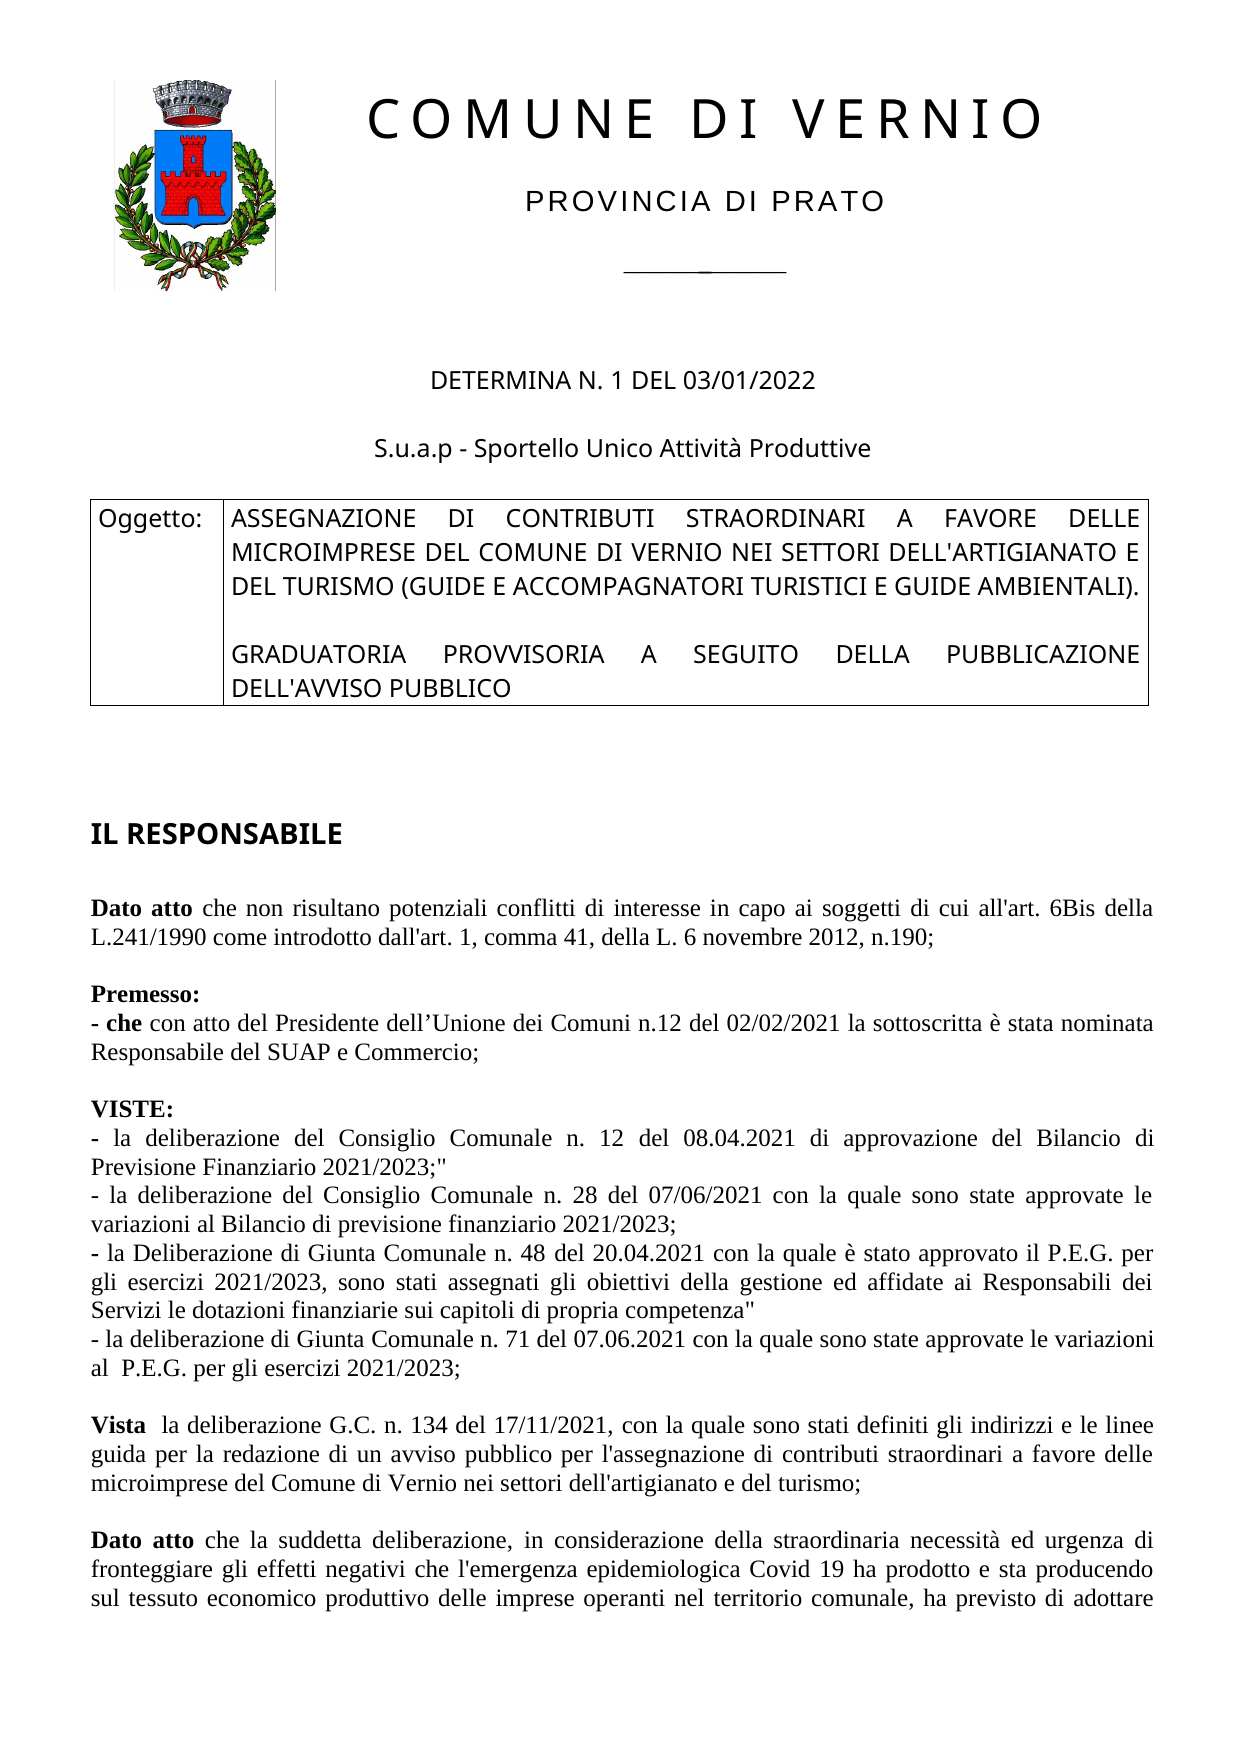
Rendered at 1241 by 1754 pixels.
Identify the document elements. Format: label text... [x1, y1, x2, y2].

text Vista la deliberazione G.C. n. 134 del 17/11/2021, con la quale sono stati definiti gli indirizzi e le linee guida per la redazione di un avviso pubblico per l'assegnazione di contributi straordinari a favore delle microimprese del Comune di Vernio nei settori dell'artigianato e del turismo; [91, 1410, 1155, 1497]
table_header ASSEGNAZIONE DI CONTRIBUTI STRAORDINARI A FAVORE DELLE MICROIMPRESE DEL COMUNE DI VERNIO NEI SETTORI DELL'ARTIGIANATO E DEL TURISMO (GUIDE E ACCOMPAGNATORI TURISTICI E GUIDE AMBIENTALI). GRADUATORIA PROVVISORIA A SEGUITO DELLA PUBBLICAZIONE DELL'AVVISO PUBBLICO [224, 500, 1148, 705]
text Dato atto che non risultano potenziali conflitti di interesse in capo ai soggetti di cui all'art. 6Bis della L.241/1990 come introdotto dall'art. 1, comma 41, della L. 6 novembre 2012, n.190; [91, 893, 1155, 950]
text - la deliberazione del Consiglio Comunale n. 12 del 08.04.2021 di approvazione del Bilancio di Previsione Finanziario 2021/2023;" [91, 1123, 1155, 1180]
text DETERMINA N. 1 DEL 03/01/2022 [91, 363, 1155, 397]
text - la deliberazione del Consiglio Comunale n. 28 del 07/06/2021 con la quale sono state approvate le variazioni al Bilancio di previsione finanziario 2021/2023; [91, 1180, 1155, 1238]
text IL RESPONSABILE [91, 774, 1155, 853]
text Dato atto che la suddetta deliberazione, in considerazione della straordinaria necessità ed urgenza di fronteggiare gli effetti negativi che l'emergenza epidemiologica Covid 19 ha prodotto e sta producendo sul tessuto economico produttivo delle imprese operanti nel territorio comunale, ha previsto di adottare [91, 1525, 1155, 1612]
text - la Deliberazione di Giunta Comunale n. 48 del 20.04.2021 con la quale è stato approvato il P.E.G. per gli esercizi 2021/2023, sono stati assegnati gli obiettivi della gestione ed affidate ai Responsabili dei Servizi le dotazioni finanziarie sui capitoli di propria competenza" [91, 1238, 1155, 1324]
text - che con atto del Presidente dell’Unione dei Comuni n.12 del 02/02/2021 la sottoscritta è stata nominata Responsabile del SUAP e Commercio; [91, 1008, 1155, 1065]
text Premesso: [91, 979, 1155, 1008]
text S.u.a.p - Sportello Unico Attività Produttive [91, 431, 1155, 465]
text - la deliberazione di Giunta Comunale n. 71 del 07.06.2021 con la quale sono state approvate le variazioni al P.E.G. per gli esercizi 2021/2023; [91, 1324, 1155, 1382]
table_header Oggetto: [91, 500, 223, 705]
picture [114, 80, 276, 291]
text VISTE: [91, 1094, 1155, 1123]
